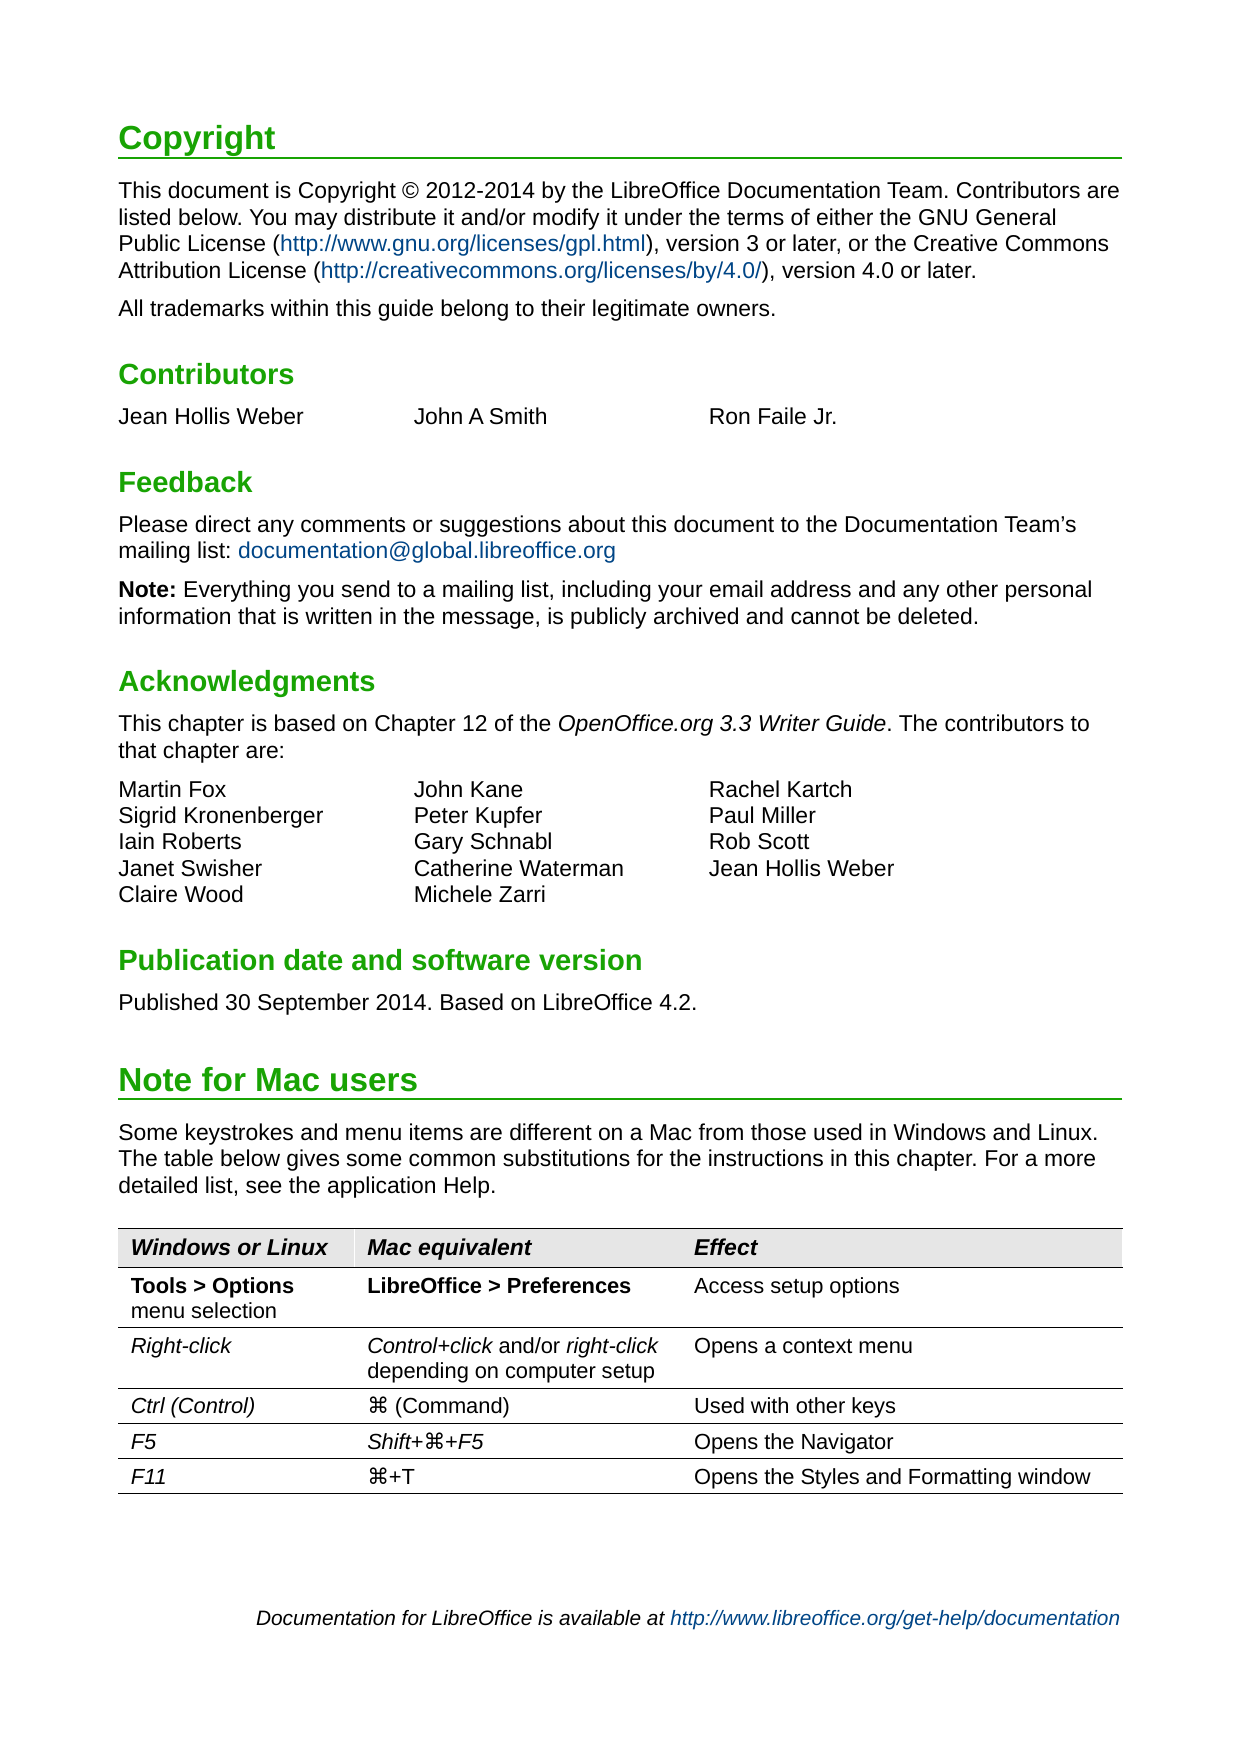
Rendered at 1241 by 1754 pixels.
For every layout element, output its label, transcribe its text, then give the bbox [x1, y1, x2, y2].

text All trademarks within this guide belong to their legitimate owners. [118, 295, 1122, 322]
table_cell Right-click [118, 1328, 354, 1387]
text Published 30 September 2014. Based on LibreOffice 4.2. [118, 989, 1122, 1015]
table_header Mac equivalent [355, 1229, 681, 1267]
table_cell Control+click and/or right-click depending on computer setup [355, 1328, 681, 1387]
table_cell F11 [118, 1459, 354, 1493]
table_cell Opens the Navigator [681, 1424, 1122, 1458]
text This chapter is based on Chapter 12 of the OpenOffice.org 3.3 Writer Guide. The contributors to that chapter are: [118, 710, 1122, 763]
subtitle Note for Mac users [118, 1059, 1122, 1098]
text Please direct any comments or suggestions about this document to the Documentation Team’s mailing list: documentation@global.libreoffice.org [118, 511, 1122, 564]
text This document is Copyright © 2012-2014 by the LibreOffice Documentation Team. Contributors are listed below. You may distribute it and/or modify it under the terms of either the GNU General Public License (http://www.gnu.org/licenses/gpl.html), version 3 or later, or the Creative Commons Attribution License (http://creativecommons.org/licenses/by/4.0/), version 4.0 or later. [118, 177, 1122, 283]
subtitle Acknowledgments [118, 664, 1122, 698]
table_cell ⌘ (Command) [355, 1389, 681, 1423]
table_cell Ctrl (Control) [118, 1389, 354, 1423]
table_cell Used with other keys [681, 1389, 1122, 1423]
table_cell Shift+⌘+F5 [355, 1424, 681, 1458]
text Some keystrokes and menu items are different on a Mac from those used in Windows and Linux. The table below gives some common substitutions for the instructions in this chapter. For a more detailed list, see the application Help. [118, 1119, 1122, 1198]
subtitle Publication date and software version [118, 943, 1122, 976]
table_cell LibreOffice > Preferences [355, 1268, 681, 1327]
subtitle Feedback [118, 465, 1122, 499]
table_header Windows or Linux [118, 1229, 354, 1267]
text Jean Hollis Weber John A Smith Ron Faile Jr. [118, 403, 1122, 429]
table_cell ⌘+T [355, 1459, 681, 1493]
subtitle Copyright [118, 118, 1122, 157]
table_cell Tools > Options menu selection [118, 1268, 354, 1327]
table_cell Opens a context menu [681, 1328, 1122, 1387]
table_cell F5 [118, 1424, 354, 1458]
table_cell Access setup options [681, 1268, 1122, 1327]
text Note: Everything you send to a mailing list, including your email address and any other personal information that is written in the message, is publicly archived and cannot be deleted. [118, 576, 1122, 629]
table_header Effect [681, 1229, 1122, 1267]
table_cell Opens the Styles and Formatting window [681, 1459, 1122, 1493]
subtitle Contributors [118, 357, 1122, 391]
text Martin Fox John Kane Rachel Kartch Sigrid Kronenberger Peter Kupfer Paul Miller Iain Roberts Gary Schnabl Rob Scott Janet Swisher Catherine Waterman Jean Hollis Weber Claire Wood Michele Zarri [118, 776, 1122, 907]
